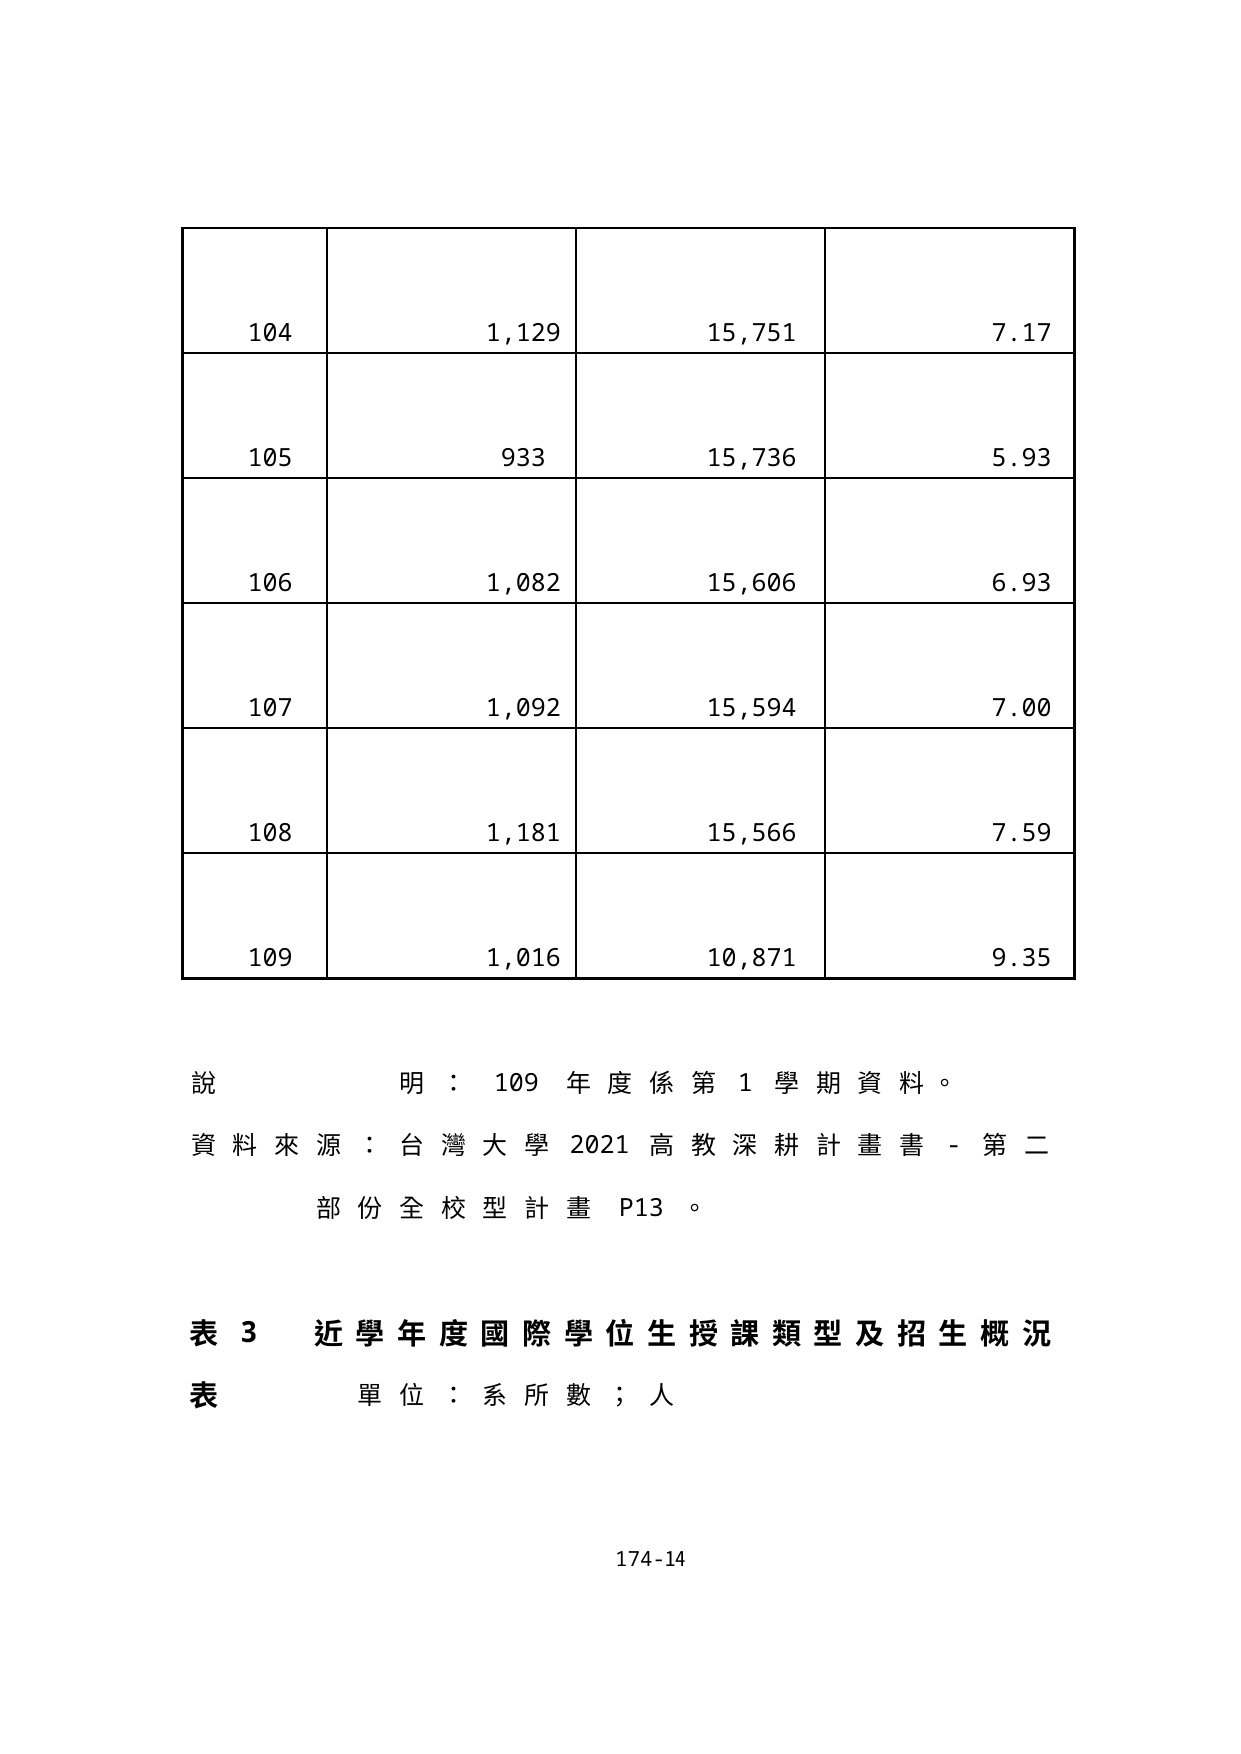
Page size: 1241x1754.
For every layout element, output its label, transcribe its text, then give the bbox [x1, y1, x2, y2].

table_cell 104 [184, 229, 326, 352]
table_cell 5.93 [826, 354, 1073, 477]
table_cell 15,594 [577, 604, 824, 727]
text 說 明：109年度係第1學期資料。 [178, 1040, 1058, 1102]
table_cell 15,751 [577, 229, 824, 352]
table_cell 1,082 [328, 479, 575, 602]
table_cell 1,092 [328, 604, 575, 727]
table_cell 109 [184, 854, 326, 977]
table_cell 1,129 [328, 229, 575, 352]
table_cell 15,566 [577, 729, 824, 852]
table_cell 9.35 [826, 854, 1073, 977]
table_cell 7.00 [826, 604, 1073, 727]
text 資料來源：台灣大學2021高教深耕計畫書-第二部份全校型計畫P13。 [178, 1102, 1058, 1227]
table_cell 15,736 [577, 354, 824, 477]
table_cell 15,606 [577, 479, 824, 602]
table_cell 7.59 [826, 729, 1073, 852]
table_cell 1,181 [328, 729, 575, 852]
table_cell 108 [184, 729, 326, 852]
table_cell 10,871 [577, 854, 824, 977]
table_cell 107 [184, 604, 326, 727]
table_cell 933 [328, 354, 575, 477]
table_cell 106 [184, 479, 326, 602]
table_cell 6.93 [826, 479, 1073, 602]
text 表3 近學年度國際學位生授課類型及招生概況表 單位：系所數；人 [183, 1290, 1058, 1415]
table_cell 7.17 [826, 229, 1073, 352]
table_cell 105 [184, 354, 326, 477]
table_cell 1,016 [328, 854, 575, 977]
